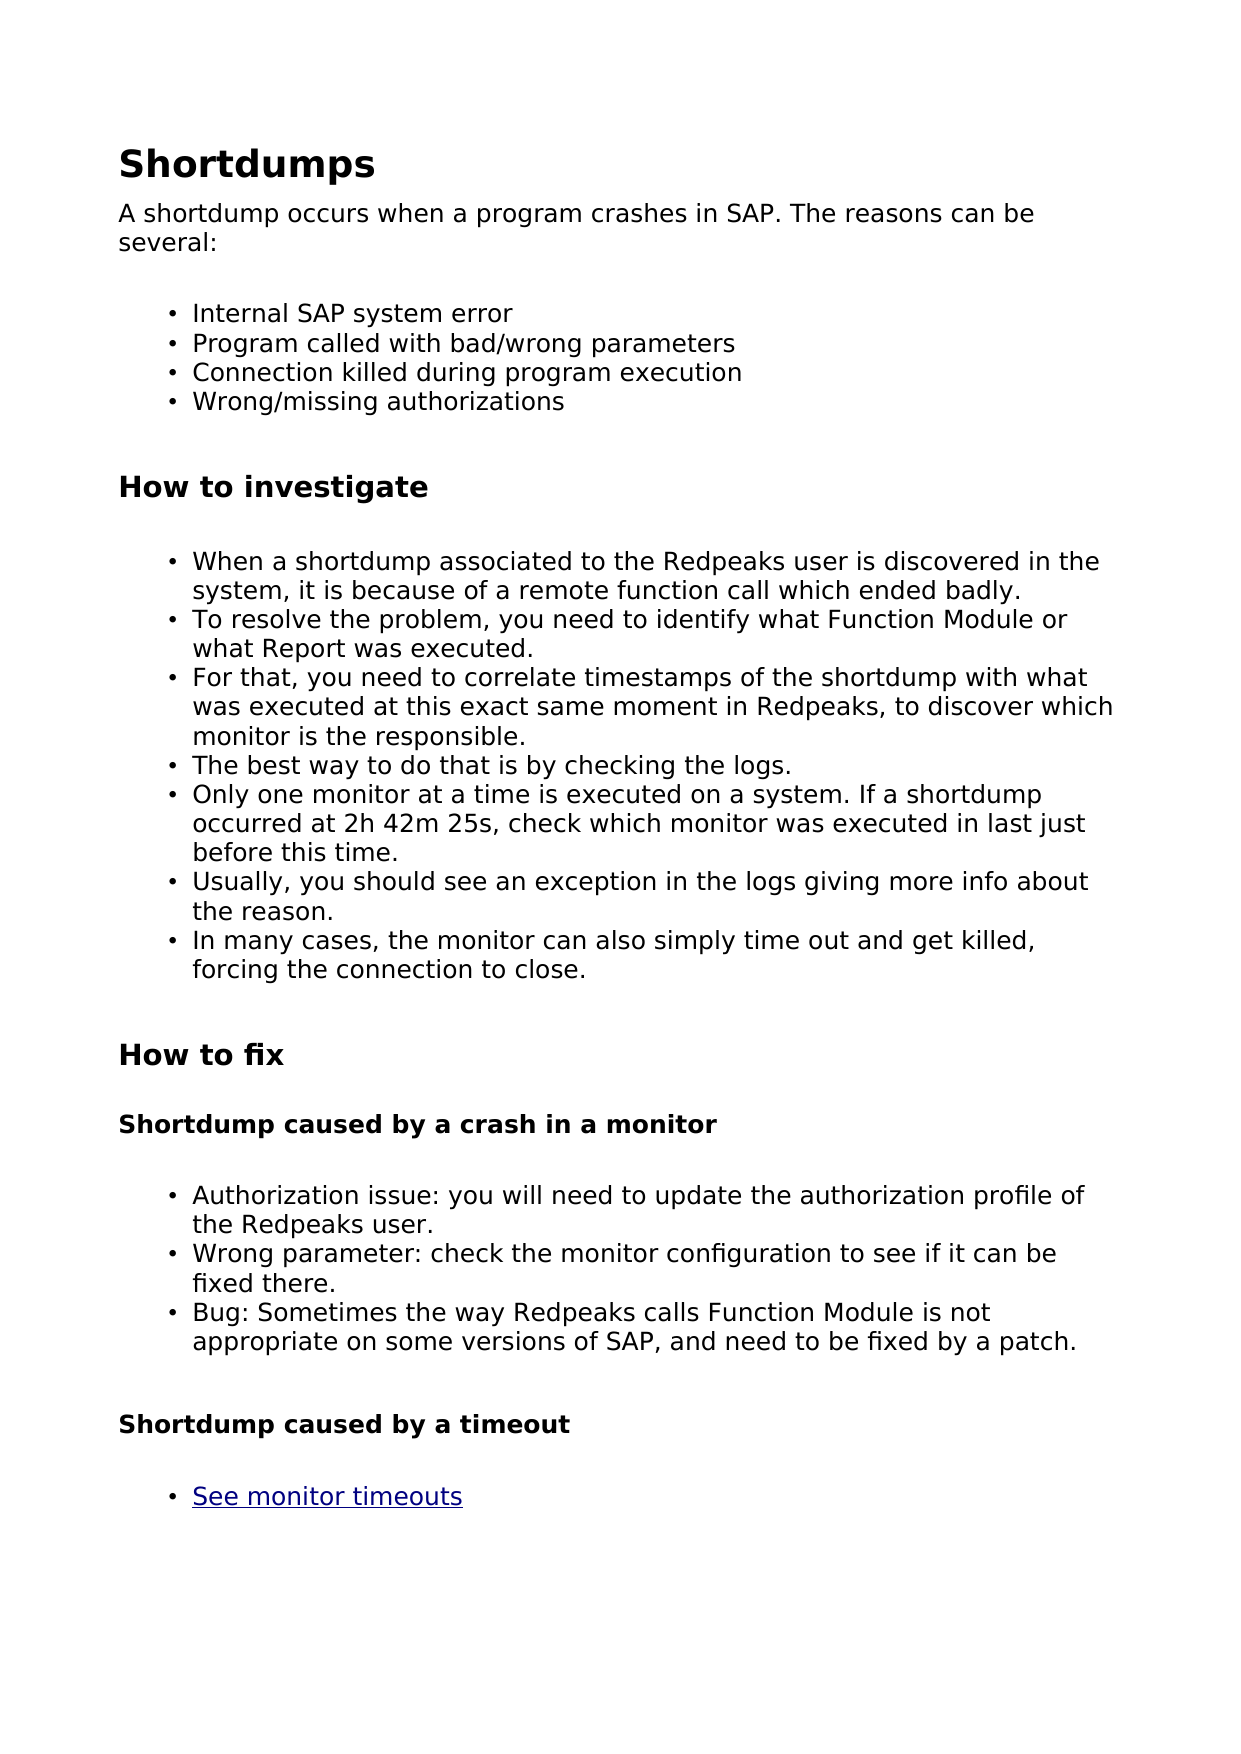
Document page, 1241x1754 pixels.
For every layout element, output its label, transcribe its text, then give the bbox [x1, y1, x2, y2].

list The best way to do that is by checking the logs. [177, 751, 1122, 780]
list For that, you need to correlate timestamps of the shortdump with what was executed at this exact same moment in Redpeaks, to discover which monitor is the responsible. [177, 663, 1122, 751]
list Bug: Sometimes the way Redpeaks calls Function Module is not appropriate on some versions of SAP, and need to be fixed by a patch. [177, 1298, 1122, 1356]
list To resolve the problem, you need to identify what Function Module or what Report was executed. [177, 605, 1122, 663]
list Usually, you should see an exception in the logs giving more info about the reason. [177, 867, 1122, 926]
subtitle How to investigate [118, 471, 1122, 505]
subtitle Shortdump caused by a timeout [118, 1411, 1122, 1440]
list Connection killed during program execution [177, 358, 1122, 387]
list Only one monitor at a time is executed on a system. If a shortdump occurred at 2h 42m 25s, check which monitor was executed in last just before this time. [177, 780, 1122, 867]
list Program called with bad/wrong parameters [177, 329, 1122, 358]
subtitle Shortdump caused by a crash in a monitor [118, 1110, 1122, 1139]
list Wrong parameter: check the monitor configuration to see if it can be fixed there. [177, 1239, 1122, 1298]
list When a shortdump associated to the Redpeaks user is discovered in the system, it is because of a remote function call which ended badly. [177, 547, 1122, 605]
list In many cases, the monitor can also simply time out and get killed, forcing the connection to close. [177, 926, 1122, 984]
subtitle How to fix [118, 1039, 1122, 1073]
text A shortdump occurs when a program crashes in SAP. The reasons can be several: [118, 199, 1122, 258]
list Wrong/missing authorizations [177, 387, 1122, 416]
list Internal SAP system error [177, 299, 1122, 329]
list Authorization issue: you will need to update the authorization profile of the Redpeaks user. [177, 1181, 1122, 1239]
list See monitor timeouts [177, 1482, 1122, 1511]
subtitle Shortdumps [118, 143, 1122, 187]
